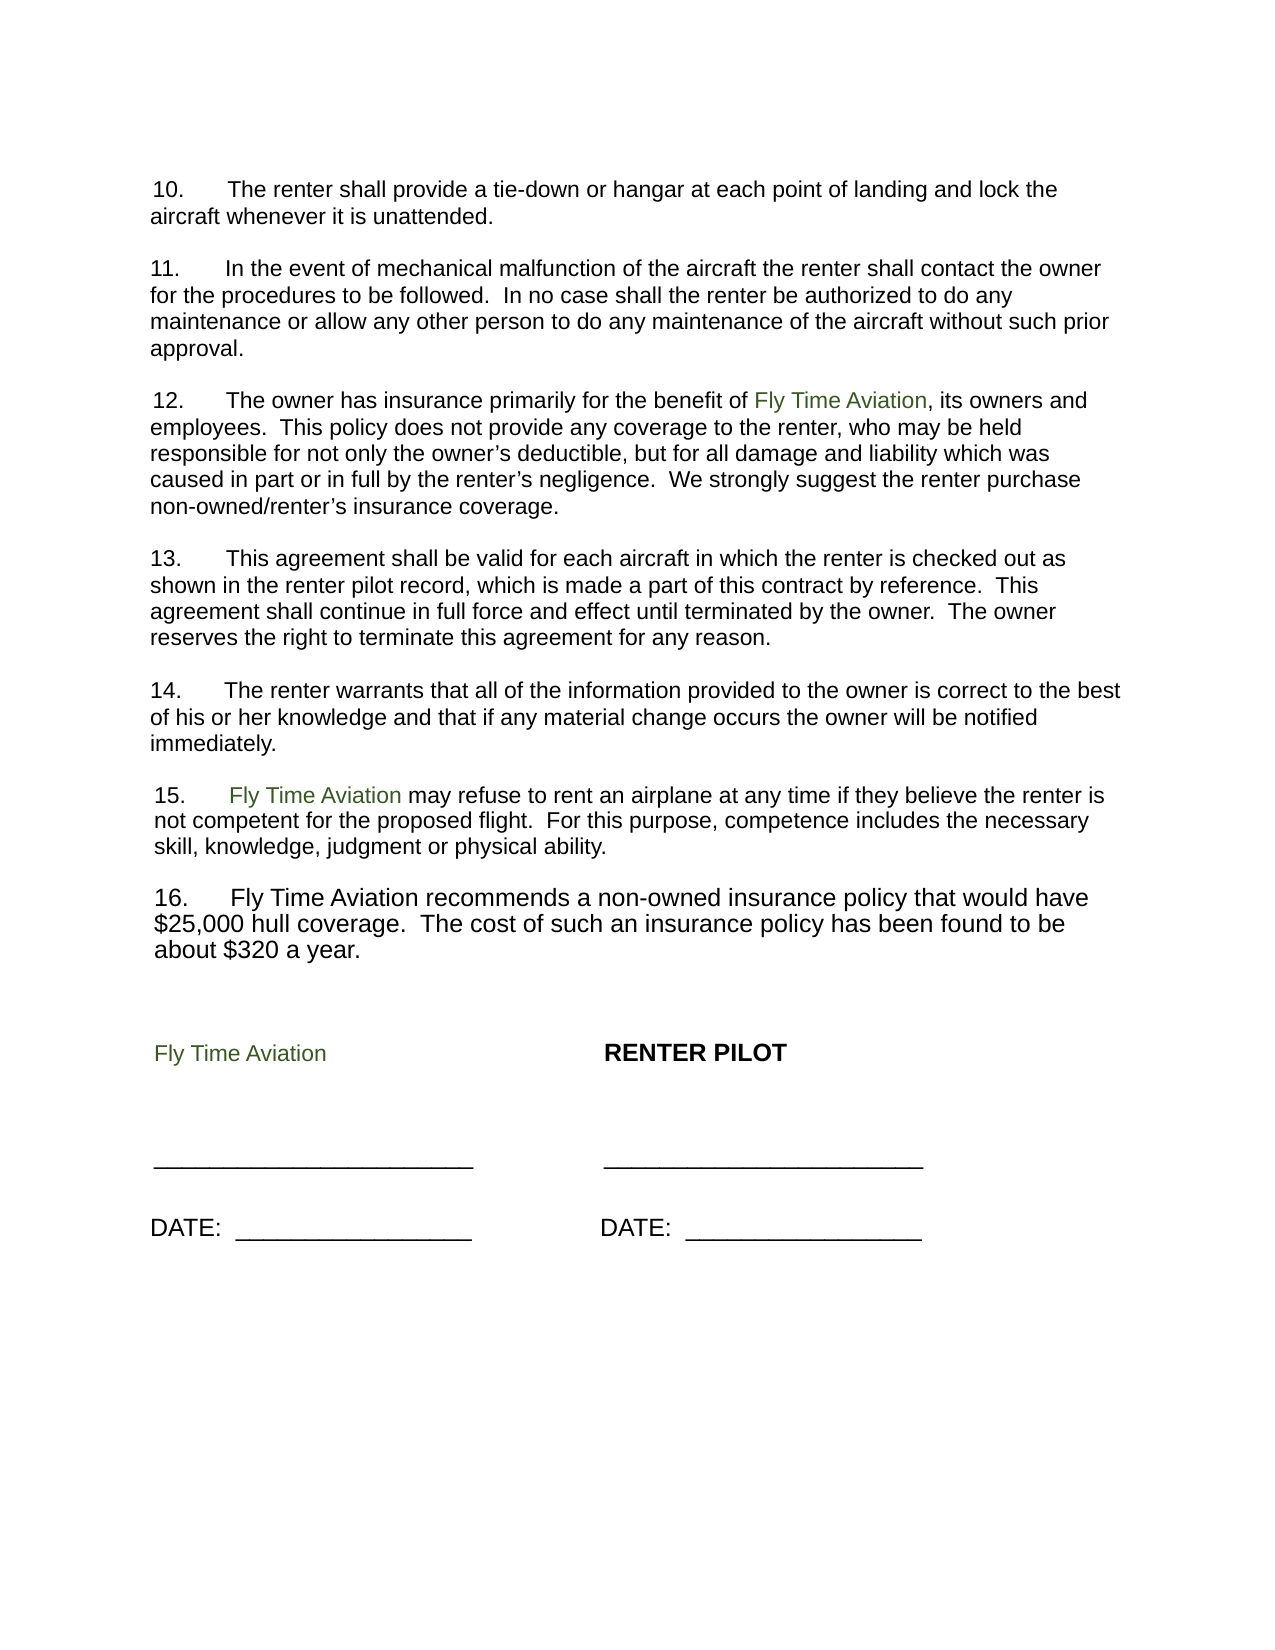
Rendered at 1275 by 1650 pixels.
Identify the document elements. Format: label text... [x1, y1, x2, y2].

text 14. The renter warrants that all of the information provided to the owner is correct to the best of his or her knowledge and that if any material change occurs the owner will be notified immediately. [150, 677, 1123, 756]
text DATE: _________________ DATE: _________________ [150, 1207, 1125, 1244]
text 15. Fly Time Aviation may refuse to rent an airplane at any time if they believe the renter is not competent for the proposed flight. For this purpose, competence includes the necessary skill, knowledge, judgment or physical ability. [154, 782, 1123, 860]
text Fly Time Aviation RENTER PILOT [154, 1041, 1123, 1067]
text _______________________ _______________________ [154, 1144, 1123, 1170]
text 12. The owner has insurance primarily for the benefit of Fly Time Aviation, its owners and employees. This policy does not provide any coverage to the renter, who may be held responsible for not only the owner’s deductible, but for all damage and liability which was caused in part or in full by the renter’s negligence. We strongly suggest the renter purchase non-owned/renter’s insurance coverage. [150, 387, 1124, 519]
text 10. The renter shall provide a tie-down or hangar at each point of landing and lock the aircraft whenever it is unattended. [150, 176, 1123, 229]
text 11. In the event of mechanical malfunction of the aircraft the renter shall contact the owner for the procedures to be followed. In no case shall the renter be authorized to do any maintenance or allow any other person to do any maintenance of the aircraft without such prior approval. [150, 255, 1123, 361]
text 13. This agreement shall be valid for each aircraft in which the renter is checked out as shown in the renter pilot record, which is made a part of this contract by reference. This agreement shall continue in full force and effect until terminated by the owner. The owner reserves the right to terminate this agreement for any reason. [150, 545, 1123, 651]
text 16. Fly Time Aviation recommends a non-owned insurance policy that would have $25,000 hull coverage. The cost of such an insurance policy has been found to be about $320 a year. [154, 886, 1123, 963]
